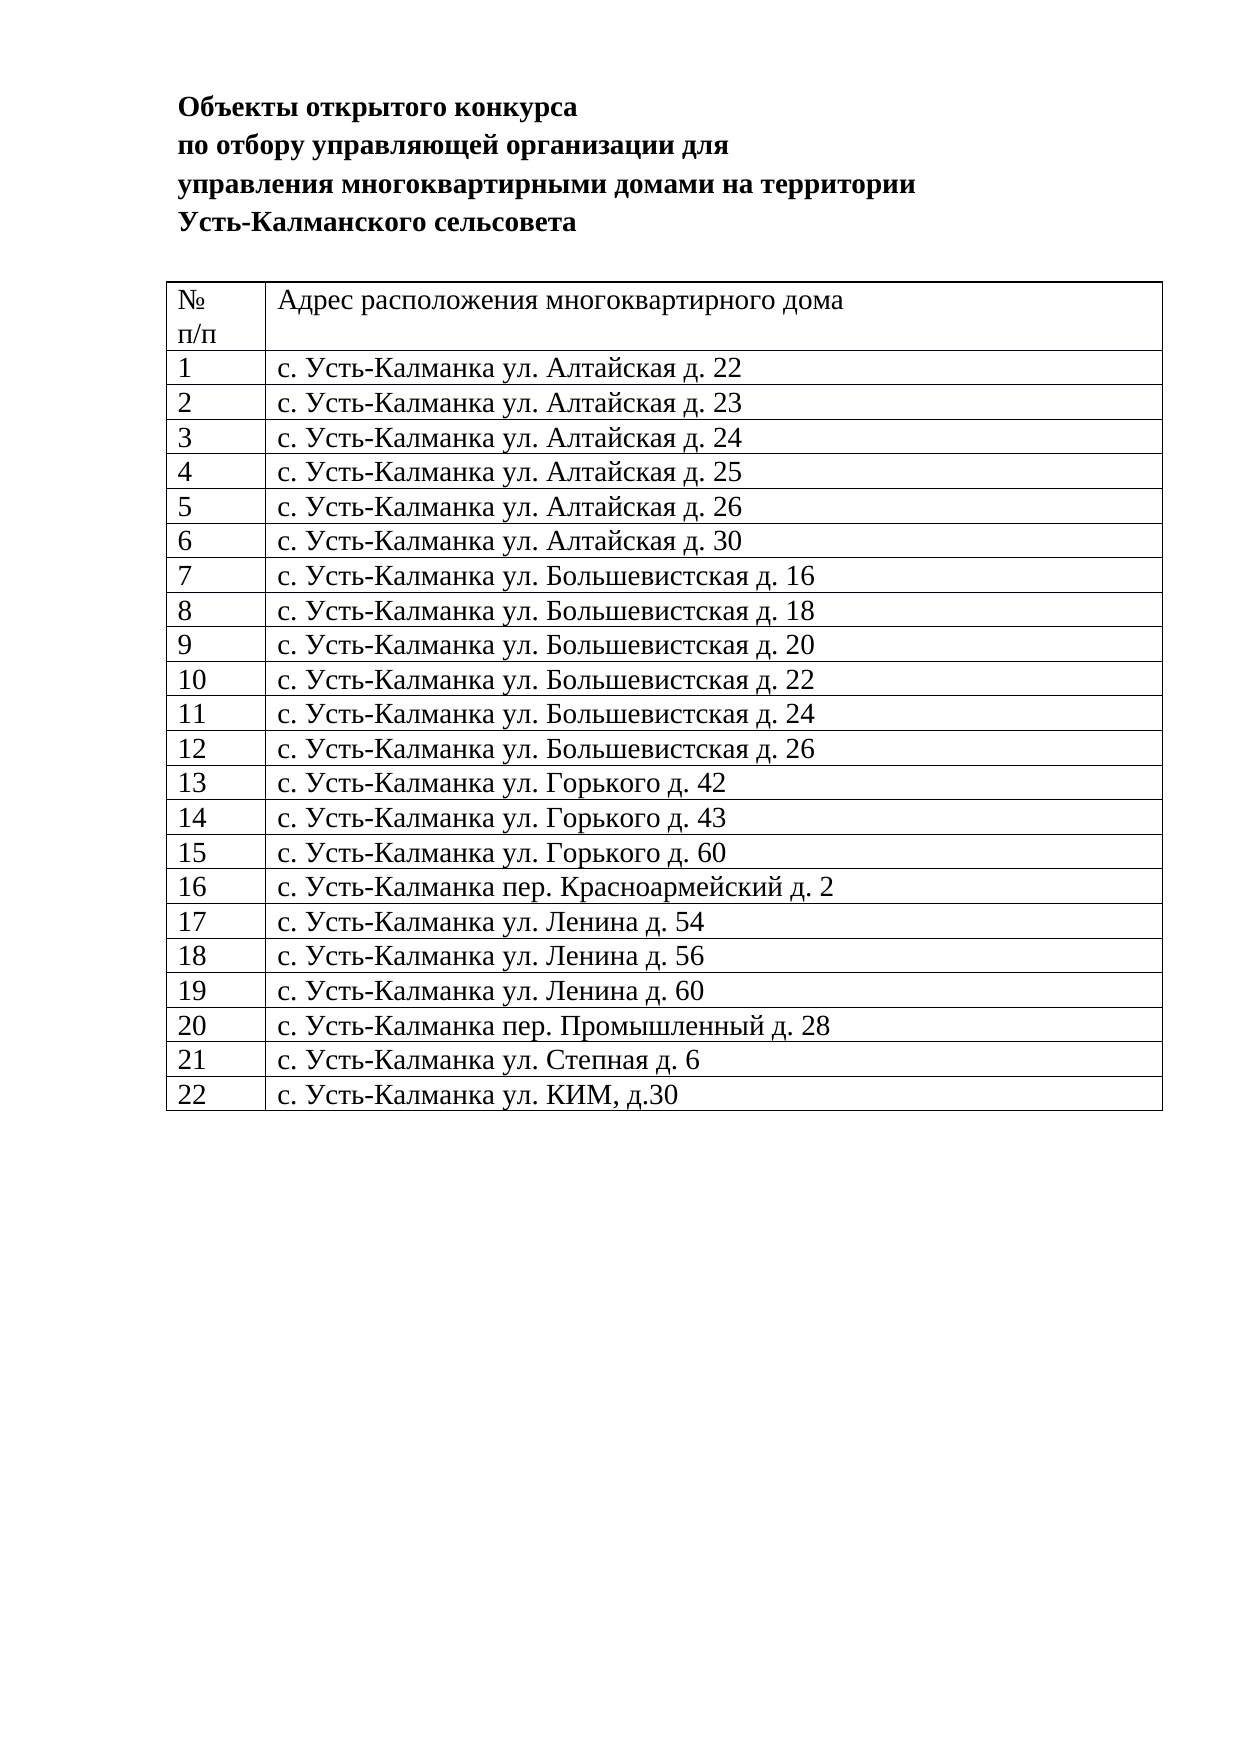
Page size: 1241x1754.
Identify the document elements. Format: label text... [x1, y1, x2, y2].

table_cell с. Усть-Калманка ул. Горького д. 60 [266, 835, 1162, 868]
table_cell с. Усть-Калманка ул. Алтайская д. 30 [266, 524, 1162, 557]
table_cell 1 [167, 351, 265, 384]
table_cell 6 [167, 524, 265, 557]
table_cell 17 [167, 904, 265, 937]
table_cell с. Усть-Калманка ул. Алтайская д. 23 [266, 385, 1162, 419]
table_cell 4 [167, 454, 265, 488]
table_cell с. Усть-Калманка ул. Алтайская д. 22 [266, 351, 1162, 384]
table_cell 5 [167, 489, 265, 522]
table_cell с. Усть-Калманка ул. Алтайская д. 26 [266, 489, 1162, 522]
table_cell 14 [167, 800, 265, 834]
table_cell с. Усть-Калманка ул. Степная д. 6 [266, 1042, 1162, 1076]
table_cell с. Усть-Калманка ул. КИМ, д.30 [266, 1077, 1162, 1110]
table_cell 13 [167, 766, 265, 799]
table_cell 11 [167, 696, 265, 730]
table_cell с. Усть-Калманка ул. Алтайская д. 24 [266, 420, 1162, 453]
table_cell 9 [167, 627, 265, 661]
table_cell с. Усть-Калманка ул. Ленина д. 56 [266, 939, 1162, 972]
table_cell с. Усть-Калманка ул. Большевистская д. 26 [266, 731, 1162, 764]
text Усть-Калманского сельсовета [177, 204, 1152, 238]
table_cell 12 [167, 731, 265, 764]
table_cell 8 [167, 593, 265, 626]
table_cell 21 [167, 1042, 265, 1076]
table_cell с. Усть-Калманка ул. Ленина д. 54 [266, 904, 1162, 937]
table_cell 3 [167, 420, 265, 453]
table_cell 22 [167, 1077, 265, 1110]
table_header № п/п [167, 283, 265, 349]
table_cell с. Усть-Калманка ул. Большевистская д. 22 [266, 662, 1162, 695]
table_cell 16 [167, 869, 265, 903]
table_cell 18 [167, 939, 265, 972]
table_header Адрес расположения многоквартирного дома [266, 283, 1162, 349]
table_cell 15 [167, 835, 265, 868]
table_cell 20 [167, 1008, 265, 1041]
table_cell 10 [167, 662, 265, 695]
table_cell 2 [167, 385, 265, 419]
table_cell с. Усть-Калманка ул. Алтайская д. 25 [266, 454, 1162, 488]
table_cell с. Усть-Калманка ул. Горького д. 43 [266, 800, 1162, 834]
table_cell с. Усть-Калманка ул. Ленина д. 60 [266, 973, 1162, 1007]
table_cell с. Усть-Калманка ул. Большевистская д. 24 [266, 696, 1162, 730]
text по отбору управляющей организации для [177, 127, 1152, 161]
table_cell с. Усть-Калманка ул. Большевистская д. 16 [266, 558, 1162, 592]
table_cell с. Усть-Калманка пер. Промышленный д. 28 [266, 1008, 1162, 1041]
table_cell с. Усть-Калманка пер. Красноармейский д. 2 [266, 869, 1162, 903]
table_cell с. Усть-Калманка ул. Большевистская д. 18 [266, 593, 1162, 626]
table_cell с. Усть-Калманка ул. Большевистская д. 20 [266, 627, 1162, 661]
table_cell 19 [167, 973, 265, 1007]
text управления многоквартирными домами на территории [177, 166, 1152, 199]
table_cell с. Усть-Калманка ул. Горького д. 42 [266, 766, 1162, 799]
text Объекты открытого конкурса [177, 89, 1152, 122]
table_cell 7 [167, 558, 265, 592]
